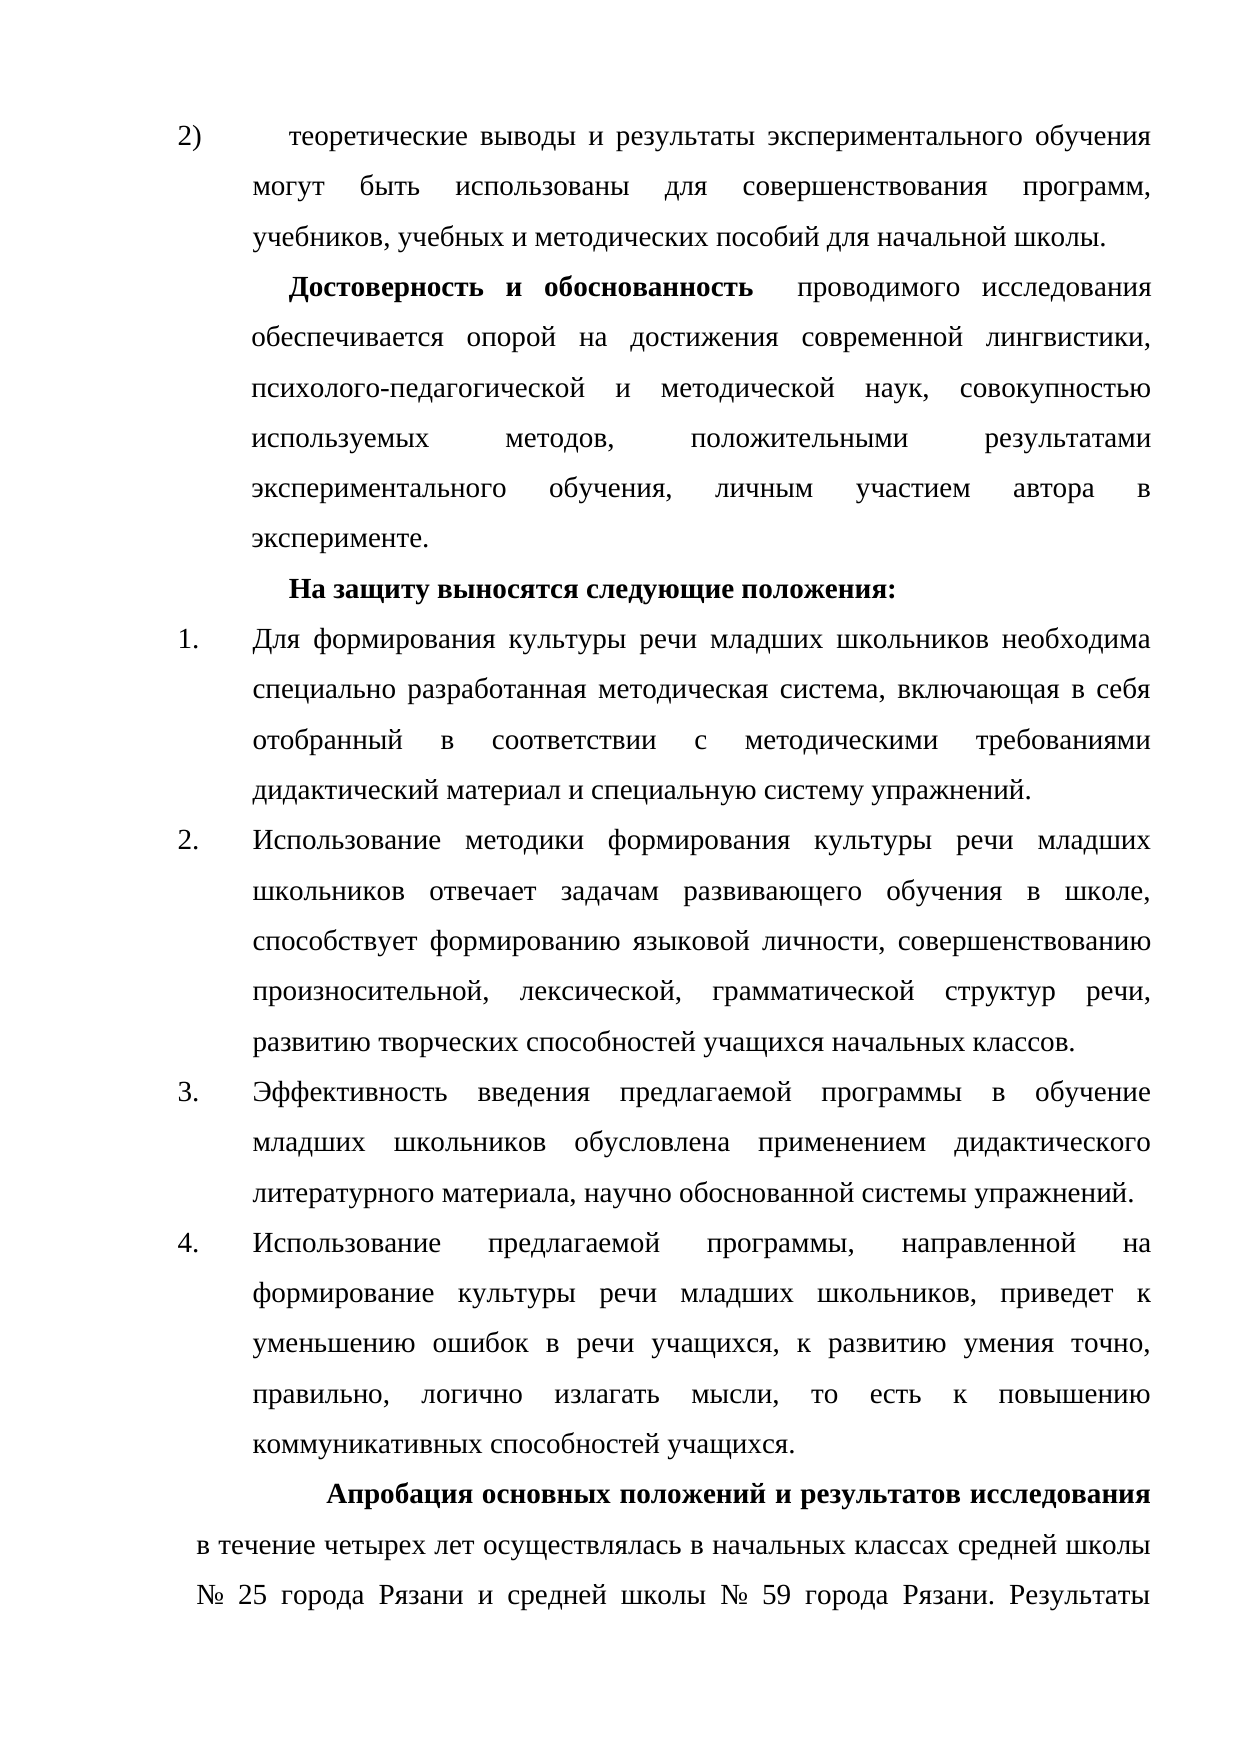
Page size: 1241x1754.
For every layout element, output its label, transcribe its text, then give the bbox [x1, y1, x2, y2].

list Эффективность введения предлагаемой программы в обучение младших школьников обусловлена применением дидактического литературного материала, научно обоснованной системы упражнений. [177, 1074, 1152, 1208]
text Достоверность и обоснованность проводимого исследования обеспечивается опорой на достижения современной лингвистики, психолого-педагогической и методической наук, совокупностью используемых методов, положительными результатами экспериментального обучения, личным участием автора в эксперименте. [251, 269, 1152, 554]
list Для формирования культуры речи младших школьников необходима специально разработанная методическая система, включающая в себя отобранный в соответствии с методическими требованиями дидактический материал и специальную систему упражнений. [177, 621, 1152, 806]
text Апробация основных положений и результатов исследования в течение четырех лет осуществлялась в начальных классах средней школы № 25 города Рязани и средней школы № 59 города Рязани. Результаты [196, 1477, 1152, 1611]
list Использование методики формирования культуры речи младших школьников отвечает задачам развивающего обучения в школе, способствует формированию языковой личности, совершенствованию произносительной, лексической, грамматической структур речи, развитию творческих способностей учащихся начальных классов. [177, 822, 1152, 1057]
list Использование предлагаемой программы, направленной на формирование культуры речи младших школьников, приведет к уменьшению ошибок в речи учащихся, к развитию умения точно, правильно, логично излагать мысли, то есть к повышению коммуникативных способностей учащихся. [177, 1225, 1152, 1460]
text На защиту выносятся следующие положения: [251, 571, 1152, 604]
list теоретические выводы и результаты экспериментального обучения могут быть использованы для совершенствования программ, учебников, учебных и методических пособий для начальной школы. [177, 118, 1152, 252]
